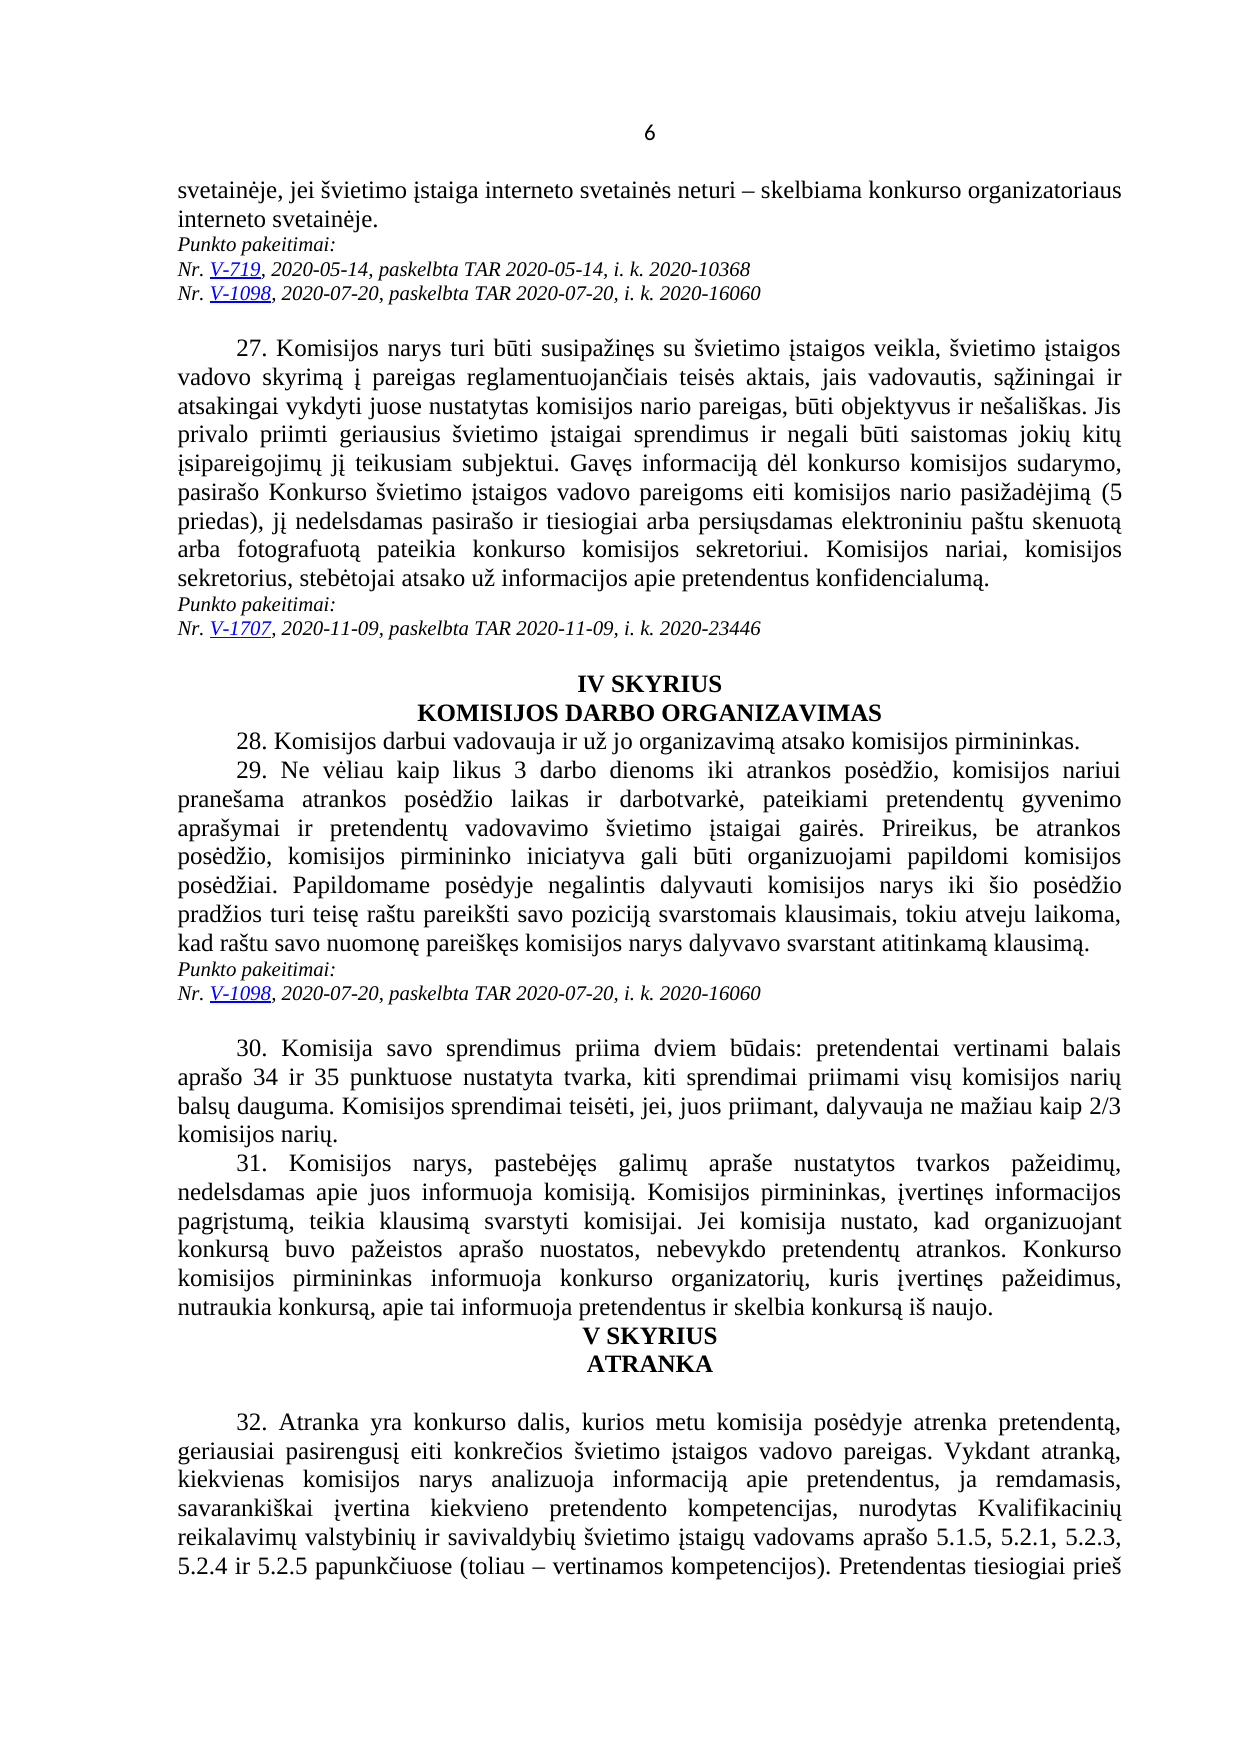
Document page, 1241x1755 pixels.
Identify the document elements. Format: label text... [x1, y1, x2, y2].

text Nr. V-1098, 2020-07-20, paskelbta TAR 2020-07-20, i. k. 2020-16060 [177, 281, 1122, 304]
text Punkto pakeitimai: [177, 956, 1122, 981]
text Nr. V-1707, 2020-11-09, paskelbta TAR 2020-11-09, i. k. 2020-23446 [177, 616, 1122, 640]
text Nr. V-1098, 2020-07-20, paskelbta TAR 2020-07-20, i. k. 2020-16060 [177, 981, 1122, 1004]
text Punkto pakeitimai: [177, 232, 1122, 256]
text 30. Komisija savo sprendimus priima dviem būdais: pretendentai vertinami balais aprašo 34 ir 35 punktuose nustatyta tvarka, kiti sprendimai priimami visų komisijos narių balsų dauguma. Komisijos sprendimai teisėti, jei, juos priimant, dalyvauja ne mažiau kaip 2/3 komisijos narių. [177, 1033, 1122, 1148]
text Punkto pakeitimai: [177, 592, 1122, 616]
text IV SKYRIUS [177, 669, 1122, 698]
text 27. Komisijos narys turi būti susipažinęs su švietimo įstaigos veikla, švietimo įstaigos vadovo skyrimą į pareigas reglamentuojančiais teisės aktais, jais vadovautis, sąžiningai ir atsakingai vykdyti juose nustatytas komisijos nario pareigas, būti objektyvus ir nešališkas. Jis privalo priimti geriausius švietimo įstaigai sprendimus ir negali būti saistomas jokių kitų įsipareigojimų jį teikusiam subjektui. Gavęs informaciją dėl konkurso komisijos sudarymo, pasirašo Konkurso švietimo įstaigos vadovo pareigoms eiti komisijos nario pasižadėjimą (5 priedas), jį nedelsdamas pasirašo ir tiesiogiai arba persiųsdamas elektroniniu paštu skenuotą arba fotografuotą pateikia konkurso komisijos sekretoriui. Komisijos nariai, komisijos sekretorius, stebėtojai atsako už informacijos apie pretendentus konfidencialumą. [177, 333, 1122, 592]
text KOMISIJOS DARBO ORGANIZAVIMAS [177, 698, 1122, 726]
text ATRANKA [177, 1349, 1122, 1378]
text 31. Komisijos narys, pastebėjęs galimų apraše nustatytos tvarkos pažeidimų, nedelsdamas apie juos informuoja komisiją. Komisijos pirmininkas, įvertinęs informacijos pagrįstumą, teikia klausimą svarstyti komisijai. Jei komisija nustato, kad organizuojant konkursą buvo pažeistos aprašo nuostatos, nebevykdo pretendentų atrankos. Konkurso komisijos pirmininkas informuoja konkurso organizatorių, kuris įvertinęs pažeidimus, nutraukia konkursą, apie tai informuoja pretendentus ir skelbia konkursą iš naujo. [177, 1148, 1122, 1321]
text svetainėje, jei švietimo įstaiga interneto svetainės neturi – skelbiama konkurso organizatoriaus interneto svetainėje. [177, 175, 1122, 232]
text 32. Atranka yra konkurso dalis, kurios metu komisija posėdyje atrenka pretendentą, geriausiai pasirengusį eiti konkrečios švietimo įstaigos vadovo pareigas. Vykdant atranką, kiekvienas komisijos narys analizuoja informaciją apie pretendentus, ja remdamasis, savarankiškai įvertina kiekvieno pretendento kompetencijas, nurodytas Kvalifikacinių reikalavimų valstybinių ir savivaldybių švietimo įstaigų vadovams aprašo 5.1.5, 5.2.1, 5.2.3, 5.2.4 ir 5.2.5 papunkčiuose (toliau – vertinamos kompetencijos). Pretendentas tiesiogiai prieš [177, 1407, 1122, 1579]
text 29. Ne vėliau kaip likus 3 darbo dienoms iki atrankos posėdžio, komisijos nariui pranešama atrankos posėdžio laikas ir darbotvarkė, pateikiami pretendentų gyvenimo aprašymai ir pretendentų vadovavimo švietimo įstaigai gairės. Prireikus, be atrankos posėdžio, komisijos pirmininko iniciatyva gali būti organizuojami papildomi komisijos posėdžiai. Papildomame posėdyje negalintis dalyvauti komisijos narys iki šio posėdžio pradžios turi teisę raštu pareikšti savo poziciją svarstomais klausimais, tokiu atveju laikoma, kad raštu savo nuomonę pareiškęs komisijos narys dalyvavo svarstant atitinkamą klausimą. [177, 755, 1122, 956]
text 28. Komisijos darbui vadovauja ir už jo organizavimą atsako komisijos pirmininkas. [177, 726, 1122, 755]
text V SKYRIUS [177, 1321, 1122, 1349]
text Nr. V-719, 2020-05-14, paskelbta TAR 2020-05-14, i. k. 2020-10368 [177, 256, 1122, 281]
